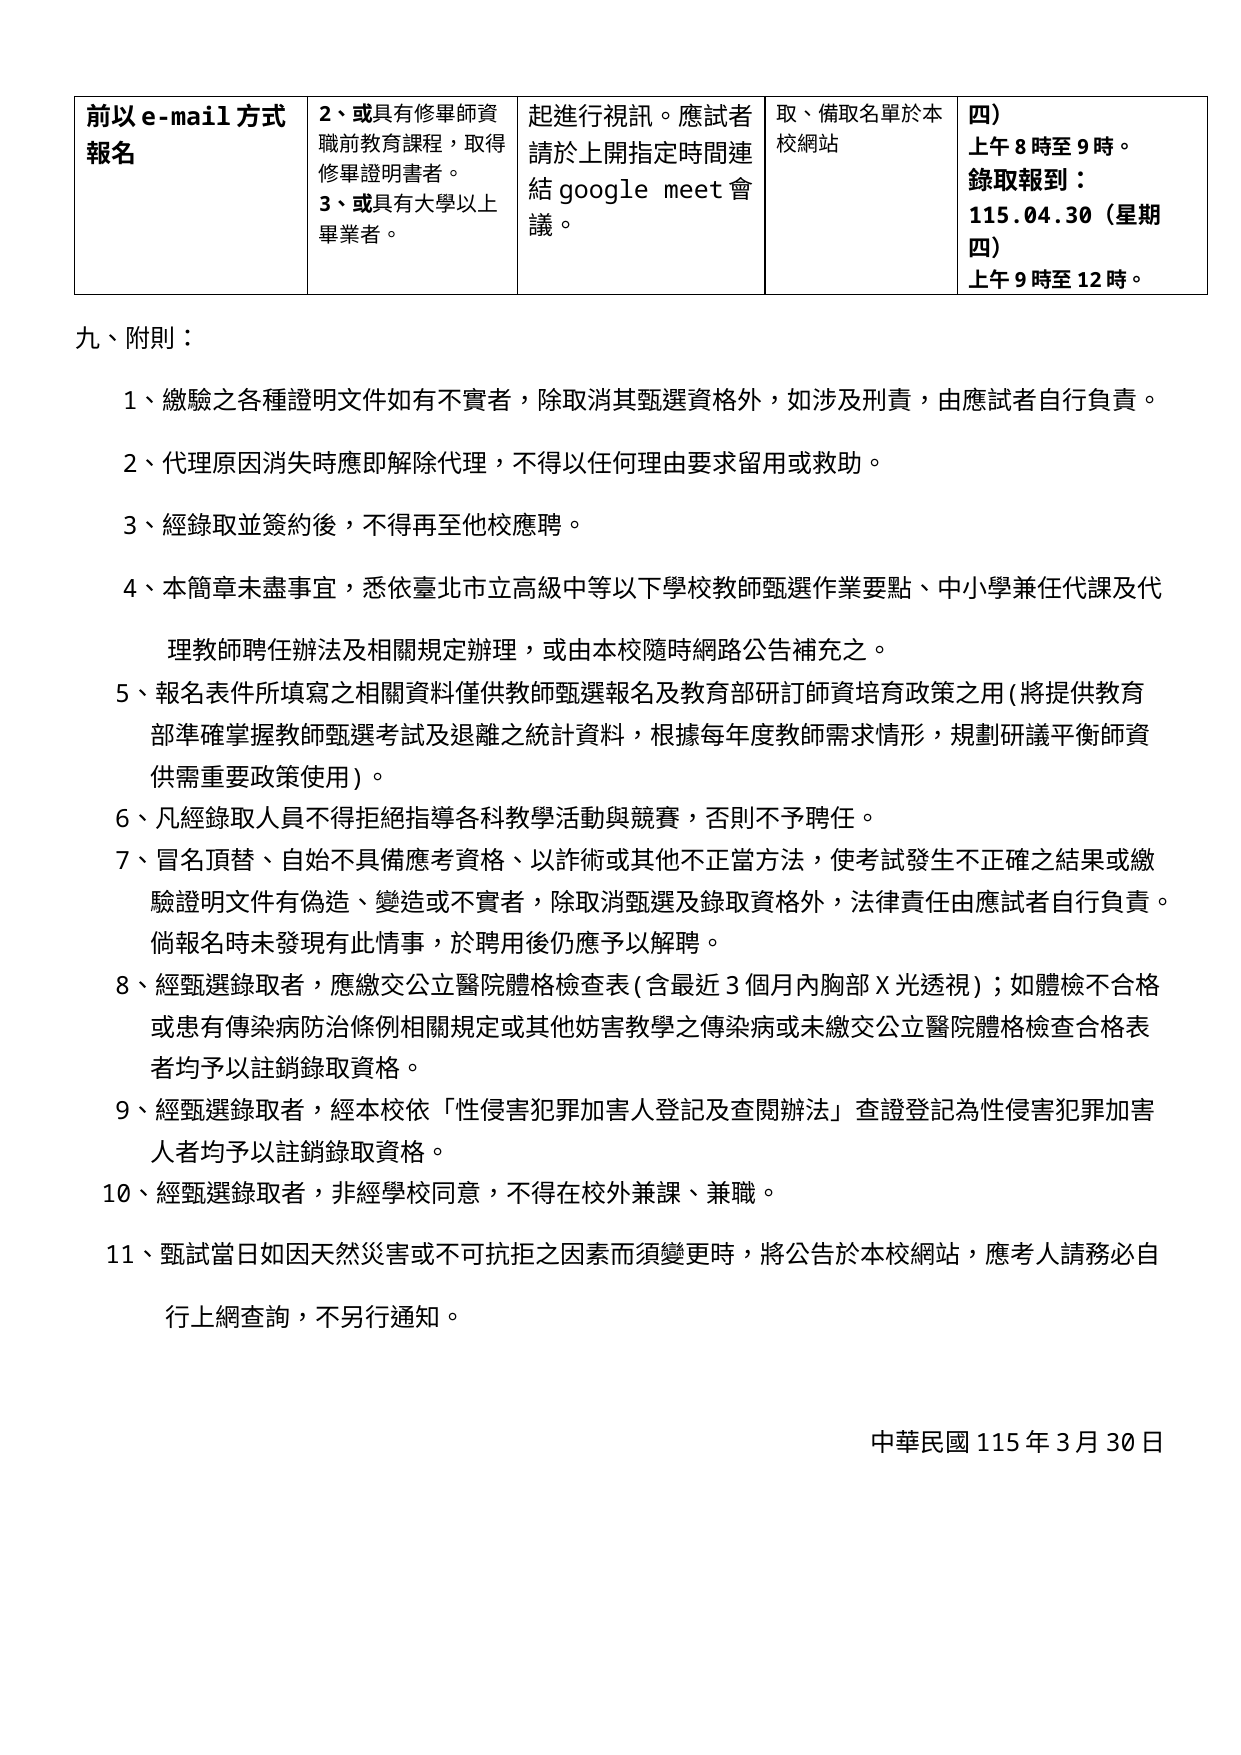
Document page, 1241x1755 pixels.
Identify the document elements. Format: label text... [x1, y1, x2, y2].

table_cell 四） 上午8時至9時。 錄取報到： 115.04.30（星期四） 上午9時至12時。 [958, 97, 1207, 293]
text 7、冒名頂替、自始不具備應考資格、以詐術或其他不正當方法，使考試發生不正確之結果或繳驗證明文件有偽造、變造或不實者，除取消甄選及錄取資格外，法律責任由應試者自行負責。倘報名時未發現有此情事，於聘用後仍應予以解聘。 [100, 836, 1165, 961]
text 8、經甄選錄取者，應繳交公立醫院體格檢查表(含最近3個月內胸部X光透視)；如體檢不合格或患有傳染病防治條例相關規定或其他妨害教學之傳染病或未繳交公立醫院體格檢查合格表者均予以註銷錄取資格。 [100, 961, 1165, 1086]
text 6、凡經錄取人員不得拒絕指導各科教學活動與競賽，否則不予聘任。 [100, 794, 1165, 836]
table_cell 取、備取名單於本校網站 [766, 97, 957, 293]
text 1、繳驗之各種證明文件如有不實者，除取消其甄選資格外，如涉及刑責，由應試者自行負責。 [62, 357, 1165, 419]
text 3、經錄取並簽約後，不得再至他校應聘。 [62, 482, 1165, 544]
text 行上網查詢，不另行通知。 [75, 1274, 1165, 1336]
table_cell 2、或具有修畢師資職前教育課程，取得修畢證明書者。 3、或具有大學以上畢業者。 [308, 97, 517, 293]
text 11、甄試當日如因天然災害或不可抗拒之因素而須變更時，將公告於本校網站，應考人請務必自 [75, 1211, 1165, 1274]
table_cell 起進行視訊。應試者請於上開指定時間連結google meet會議。 [518, 97, 764, 293]
text 理教師聘任辦法及相關規定辦理，或由本校隨時網路公告補充之。 [62, 607, 1165, 669]
table_cell 前以e-mail方式報名 [75, 97, 307, 293]
text 9、經甄選錄取者，經本校依「性侵害犯罪加害人登記及查閱辦法」查證登記為性侵害犯罪加害人者均予以註銷錄取資格。 [100, 1086, 1165, 1169]
text 中華民國115年3月30日 [75, 1399, 1165, 1461]
text 4、本簡章未盡事宜，悉依臺北市立高級中等以下學校教師甄選作業要點、中小學兼任代課及代 [62, 544, 1165, 607]
text 九、附則： [75, 295, 1165, 357]
text 10、經甄選錄取者，非經學校同意，不得在校外兼課、兼職。 [101, 1169, 1165, 1211]
text 2、代理原因消失時應即解除代理，不得以任何理由要求留用或救助。 [62, 419, 1165, 482]
text 5、報名表件所填寫之相關資料僅供教師甄選報名及教育部研訂師資培育政策之用(將提供教育部準確掌握教師甄選考試及退離之統計資料，根據每年度教師需求情形，規劃研議平衡師資供需重要政策使用)。 [100, 669, 1165, 794]
